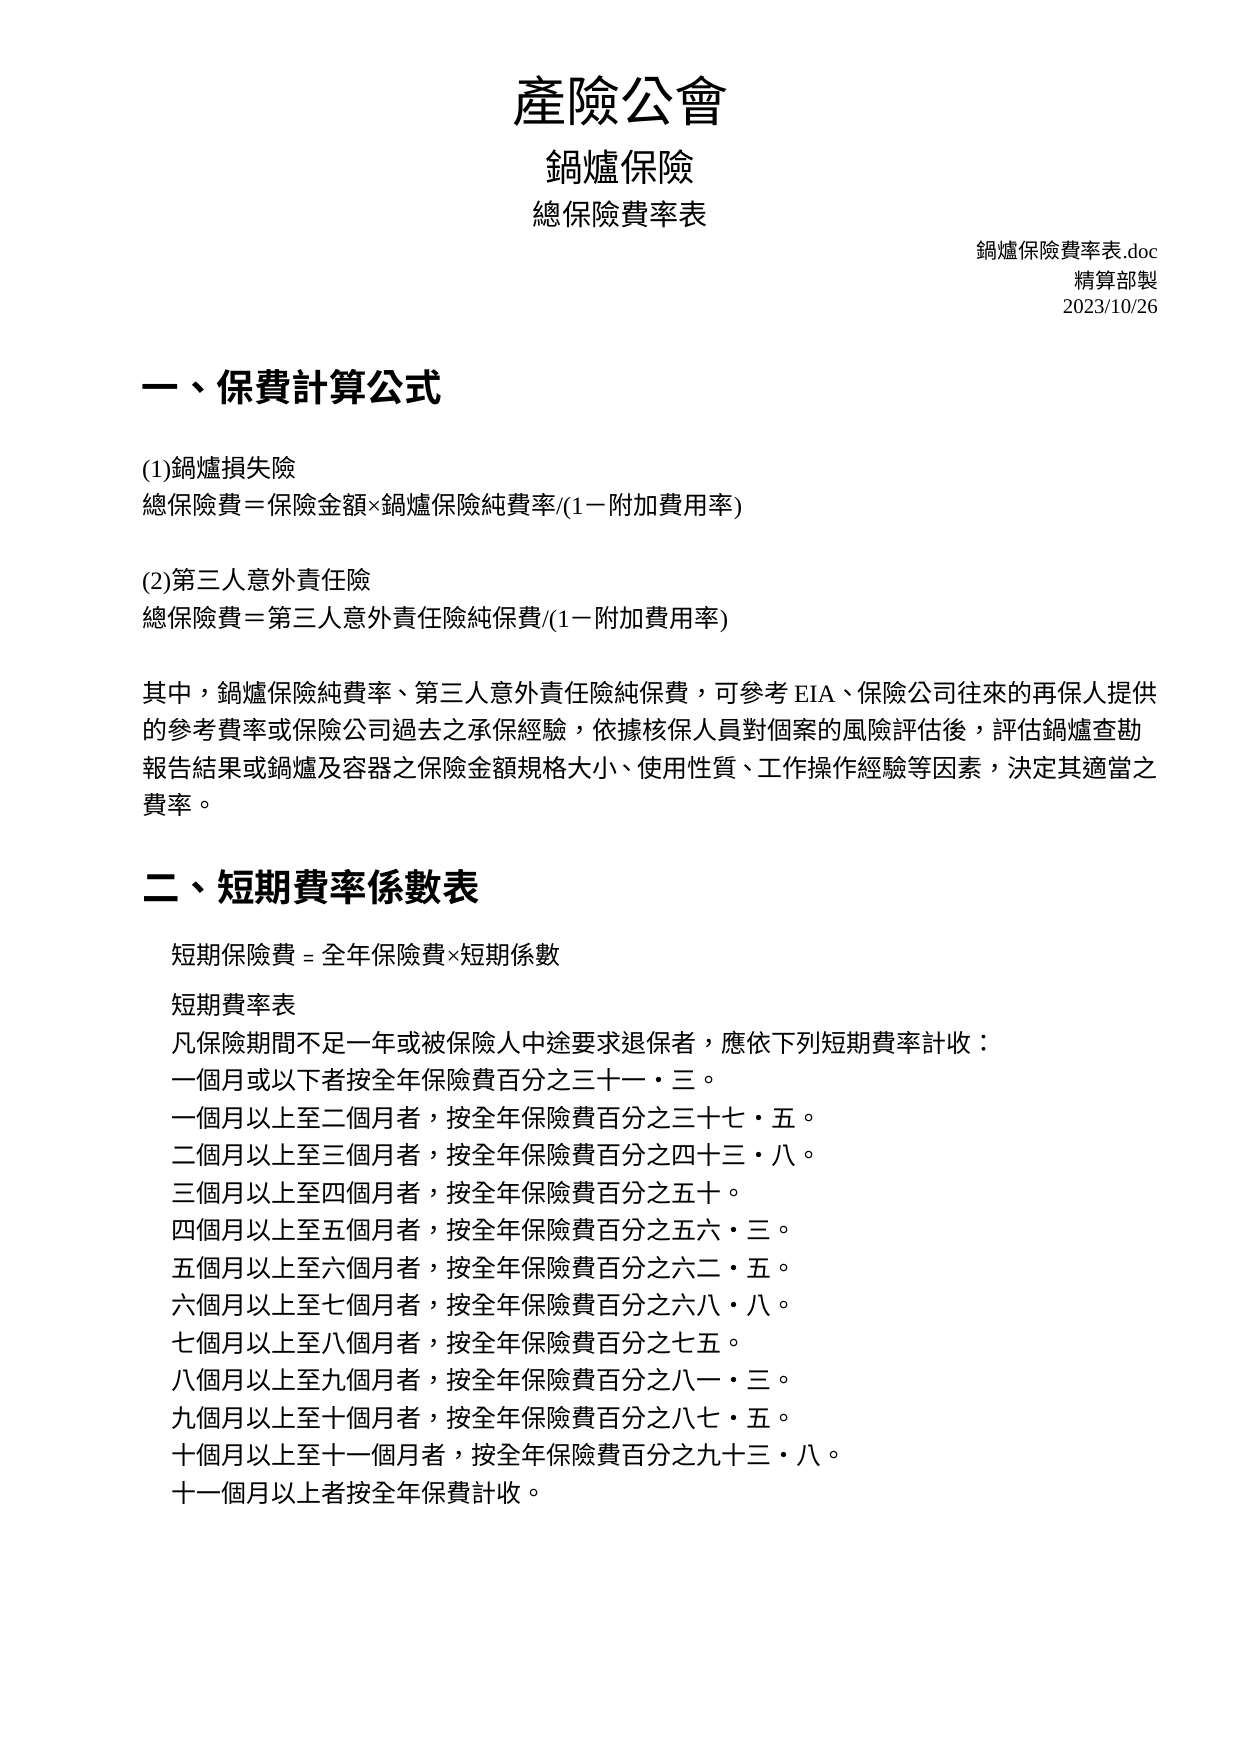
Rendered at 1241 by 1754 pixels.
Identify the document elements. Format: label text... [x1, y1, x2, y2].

text 短期費率表 凡保險期間不足一年或被保險人中途要求退保者，應依下列短期費率計收： 一個月或以下者按全年保險費百分之三十一‧三。 一個月以上至二個月者，按全年保險費百分之三十七‧五。 二個月以上至三個月者，按全年保險費百分之四十三‧八。 三個月以上至四個月者，按全年保險費百分之五十。 四個月以上至五個月者，按全年保險費百分之五六‧三。 五個月以上至六個月者，按全年保險費百分之六二‧五。 六個月以上至七個月者，按全年保險費百分之六八‧八。 七個月以上至八個月者，按全年保險費百分之七五。 八個月以上至九個月者，按全年保險費百分之八一‧三。 九個月以上至十個月者，按全年保險費百分之八七‧五。 十個月以上至十一個月者，按全年保險費百分之九十三‧八。 十一個月以上者按全年保費計收。 [171, 985, 1157, 1510]
text 短期保險費﹦全年保險費×短期係數 [171, 935, 1157, 973]
text (1)鍋爐損失險 總保險費＝保險金額×鍋爐保險純費率/(1－附加費用率) (2)第三人意外責任險 總保險費＝第三人意外責任險純保費/(1－附加費用率) 其中，鍋爐保險純費率、第三人意外責任險純保費，可參考EIA、保險公司往來的再保人提供的參考費率或保險公司過去之承保經驗，依據核保人員對個案的風險評估後，評估鍋爐查勘報告結果或鍋爐及容器之保險金額規格大小、使用性質、工作操作經驗等因素，決定其適當之費率。 [142, 448, 1157, 823]
text 一、保費計算公式 [142, 348, 1157, 423]
text 二、短期費率係數表 [142, 848, 1157, 923]
